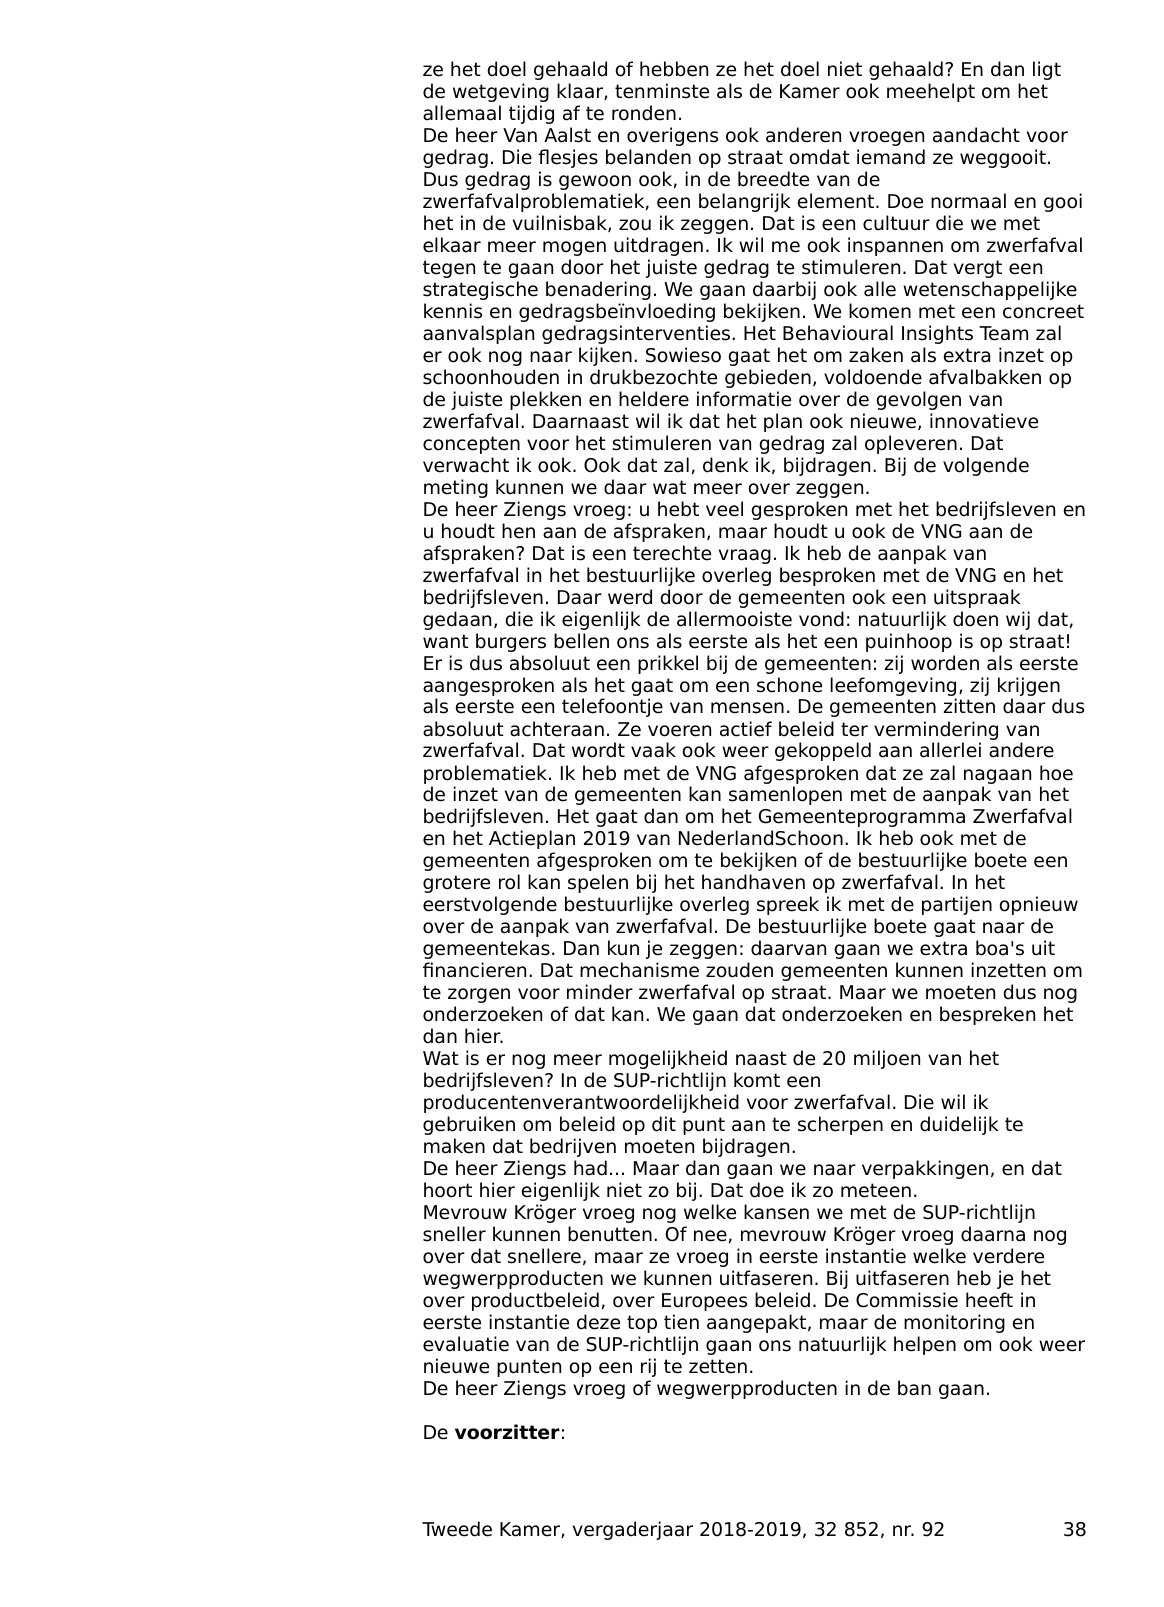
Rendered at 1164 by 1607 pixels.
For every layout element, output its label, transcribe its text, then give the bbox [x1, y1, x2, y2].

text Mevrouw Kröger vroeg nog welke kansen we met de SUP-richtlijn sneller kunnen benutten. Of nee, mevrouw Kröger vroeg daarna nog over dat snellere, maar ze vroeg in eerste instantie welke verdere wegwerpproducten we kunnen uitfaseren. Bij uitfaseren heb je het over productbeleid, over Europees beleid. De Commissie heeft in eerste instantie deze top tien aangepakt, maar de monitoring en evaluatie van de SUP-richtlijn gaan ons natuurlijk helpen om ook weer nieuwe punten op een rij te zetten. [422, 1202, 1087, 1378]
text De heer Van Aalst en overigens ook anderen vroegen aandacht voor gedrag. Die flesjes belanden op straat omdat iemand ze weggooit. Dus gedrag is gewoon ook, in de breedte van de zwerfafvalproblematiek, een belangrijk element. Doe normaal en gooi het in de vuilnisbak, zou ik zeggen. Dat is een cultuur die we met elkaar meer mogen uitdragen. Ik wil me ook inspannen om zwerfafval tegen te gaan door het juiste gedrag te stimuleren. Dat vergt een strategische benadering. We gaan daarbij ook alle wetenschappelijke kennis en gedragsbeïnvloeding bekijken. We komen met een concreet aanvalsplan gedragsinterventies. Het Behavioural Insights Team zal er ook nog naar kijken. Sowieso gaat het om zaken als extra inzet op schoonhouden in drukbezochte gebieden, voldoende afvalbakken op de juiste plekken en heldere informatie over de gevolgen van zwerfafval. Daarnaast wil ik dat het plan ook nieuwe, innovatieve concepten voor het stimuleren van gedrag zal opleveren. Dat verwacht ik ook. Ook dat zal, denk ik, bijdragen. Bij de volgende meting kunnen we daar wat meer over zeggen. [422, 125, 1087, 499]
text Wat is er nog meer mogelijkheid naast de 20 miljoen van het bedrijfsleven? In de SUP-richtlijn komt een producentenverantwoordelijkheid voor zwerfafval. Die wil ik gebruiken om beleid op dit punt aan te scherpen en duidelijk te maken dat bedrijven moeten bijdragen. [422, 1048, 1087, 1158]
text De heer Ziengs had... Maar dan gaan we naar verpakkingen, en dat hoort hier eigenlijk niet zo bij. Dat doe ik zo meteen. [422, 1158, 1087, 1202]
text ze het doel gehaald of hebben ze het doel niet gehaald? En dan ligt de wetgeving klaar, tenminste als de Kamer ook meehelpt om het allemaal tijdig af te ronden. [422, 59, 1087, 125]
text De voorzitter: [422, 1422, 1087, 1444]
text De heer Ziengs vroeg: u hebt veel gesproken met het bedrijfsleven en u houdt hen aan de afspraken, maar houdt u ook de VNG aan de afspraken? Dat is een terechte vraag. Ik heb de aanpak van zwerfafval in het bestuurlijke overleg besproken met de VNG en het bedrijfsleven. Daar werd door de gemeenten ook een uitspraak gedaan, die ik eigenlijk de allermooiste vond: natuurlijk doen wij dat, want burgers bellen ons als eerste als het een puinhoop is op straat! Er is dus absoluut een prikkel bij de gemeenten: zij worden als eerste aangesproken als het gaat om een schone leefomgeving, zij krijgen als eerste een telefoontje van mensen. De gemeenten zitten daar dus absoluut achteraan. Ze voeren actief beleid ter vermindering van zwerfafval. Dat wordt vaak ook weer gekoppeld aan allerlei andere problematiek. Ik heb met de VNG afgesproken dat ze zal nagaan hoe de inzet van de gemeenten kan samenlopen met de aanpak van het bedrijfsleven. Het gaat dan om het Gemeenteprogramma Zwerfafval en het Actieplan 2019 van NederlandSchoon. Ik heb ook met de gemeenten afgesproken om te bekijken of de bestuurlijke boete een grotere rol kan spelen bij het handhaven op zwerfafval. In het eerstvolgende bestuurlijke overleg spreek ik met de partijen opnieuw over de aanpak van zwerfafval. De bestuurlijke boete gaat naar de gemeentekas. Dan kun je zeggen: daarvan gaan we extra boa's uit financieren. Dat mechanisme zouden gemeenten kunnen inzetten om te zorgen voor minder zwerfafval op straat. Maar we moeten dus nog onderzoeken of dat kan. We gaan dat onderzoeken en bespreken het dan hier. [422, 499, 1087, 1048]
text De heer Ziengs vroeg of wegwerpproducten in de ban gaan. [422, 1378, 1087, 1400]
